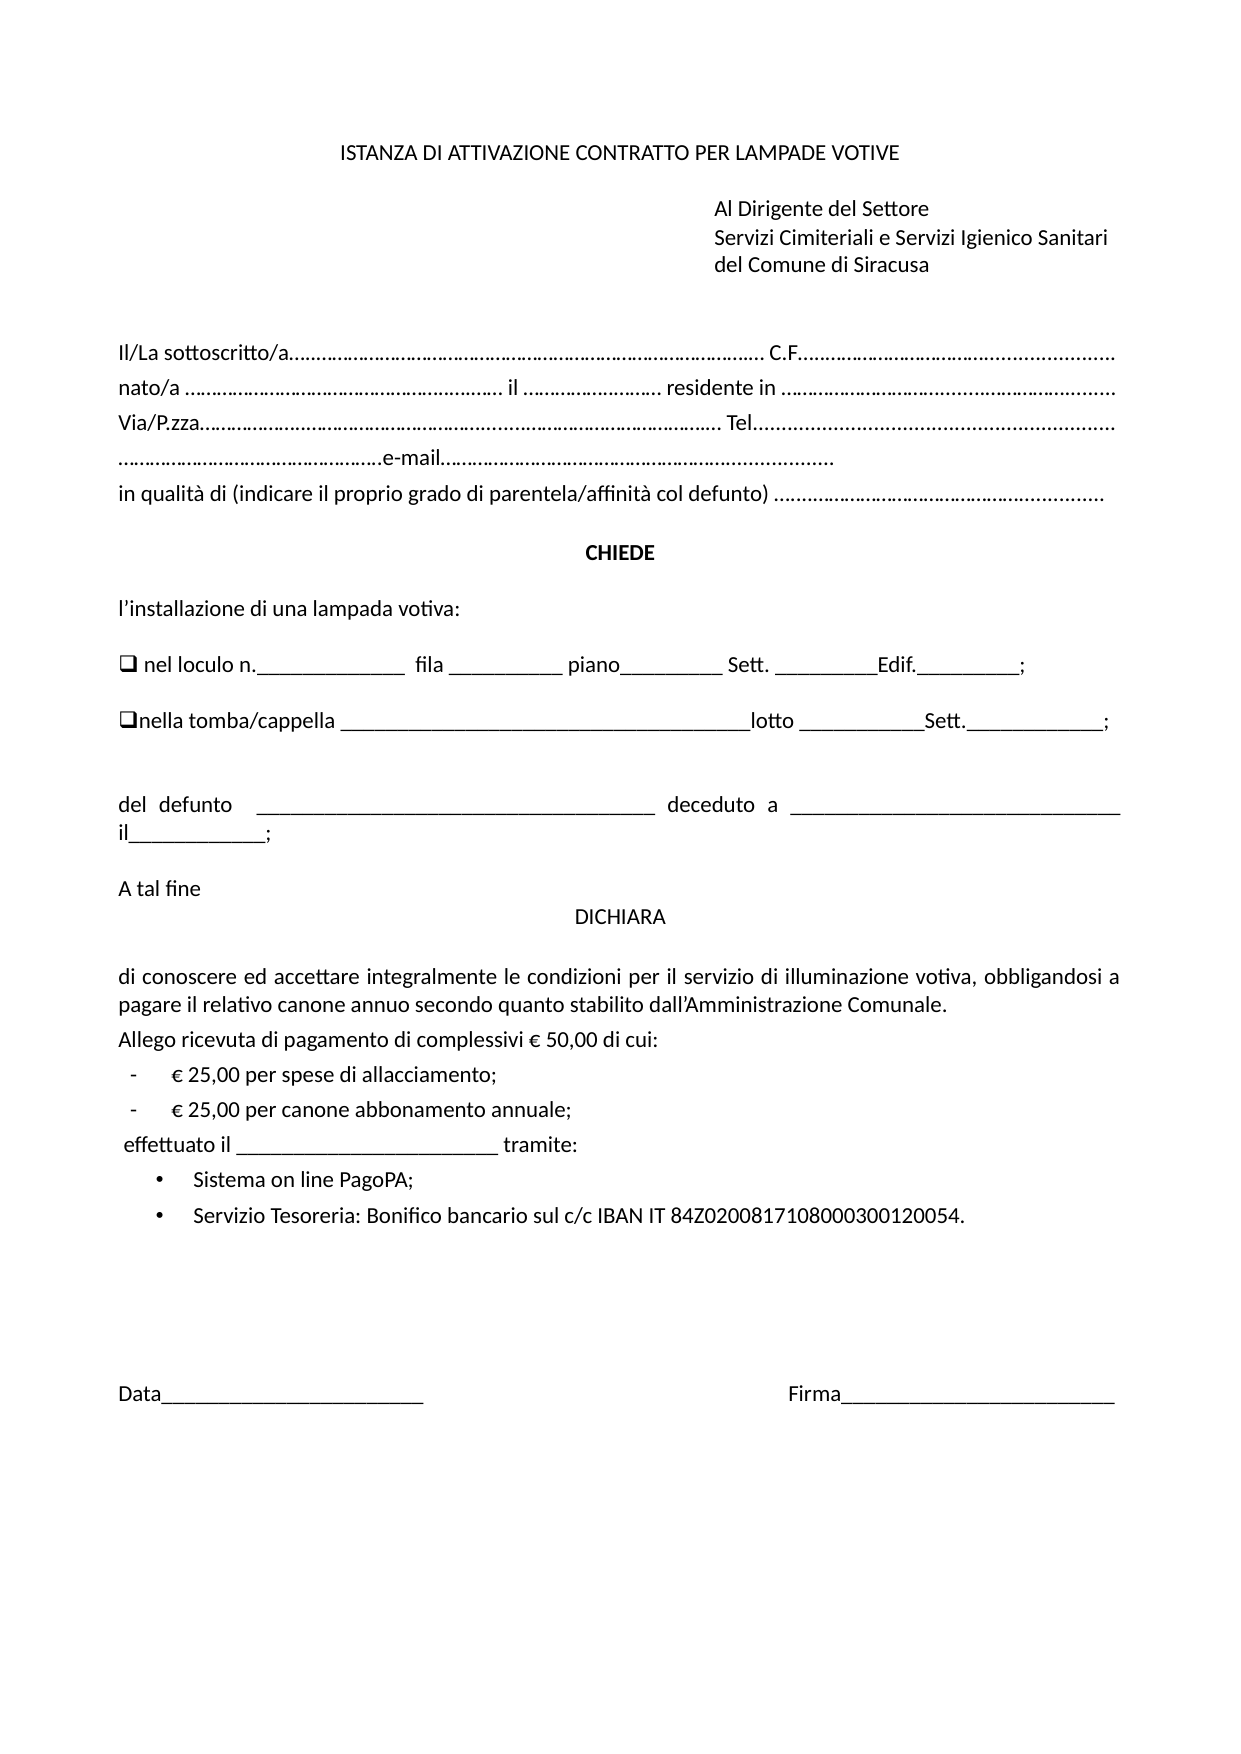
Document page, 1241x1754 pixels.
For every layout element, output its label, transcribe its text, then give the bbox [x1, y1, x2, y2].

text del defunto ___________________________________ deceduto a _____________________________ il____________; [118, 790, 1122, 846]
text del Comune di Siracusa [118, 251, 1122, 279]
text Via/P.zza………………..……………………………........…………………………….… Tel............................................................... [118, 408, 1122, 436]
text nato/a …………………………………………..….…… il ……………..……… residente in …………………………........……………......... [118, 373, 1122, 401]
text  nel loculo n._____________ fila __________ piano_________ Sett. _________Edif._________; [118, 650, 1122, 678]
text ISTANZA DI ATTIVAZIONE CONTRATTO PER LAMPADE VOTIVE [118, 138, 1122, 167]
text A tal fine [118, 874, 1122, 902]
list Servizio Tesoreria: Bonifico bancario sul c/c IBAN IT 84Z0200817108000300120054. [156, 1201, 1122, 1229]
text Al Dirigente del Settore [118, 194, 1122, 223]
text di conoscere ed accettare integralmente le condizioni per il servizio di illuminazione votiva, obbligandosi a pagare il relativo canone annuo secondo quanto stabilito dall’Amministrazione Comunale. [118, 962, 1122, 1018]
list Sistema on line PagoPA; [156, 1166, 1122, 1194]
text Allego ricevuta di pagamento di complessivi € 50,00 di cui: [118, 1025, 1122, 1053]
text effettuato il _______________________ tramite: [118, 1131, 1122, 1158]
text nella tomba/cappella ____________________________________lotto ___________Sett.____________; [118, 706, 1122, 734]
text - € 25,00 per canone abbonamento annuale; [130, 1095, 1122, 1123]
text …………………………………………..e-mail………………………………………………................... [118, 443, 1122, 472]
text l’installazione di una lampada votiva: [118, 594, 1122, 622]
text - € 25,00 per spese di allacciamento; [130, 1060, 1122, 1088]
text CHIEDE [118, 538, 1122, 566]
text Data_______________________ Firma________________________ [118, 1379, 1122, 1407]
text in qualità di (indicare il proprio grado di parentela/affinità col defunto) …....…………………………………............... [118, 479, 1122, 507]
text DICHIARA [118, 902, 1122, 931]
text Il/La sottoscritto/a…..……………………………………………………………………….… C.F…..…………………………....................... [118, 338, 1122, 366]
text Servizi Cimiteriali e Servizi Igienico Sanitari [118, 223, 1122, 251]
